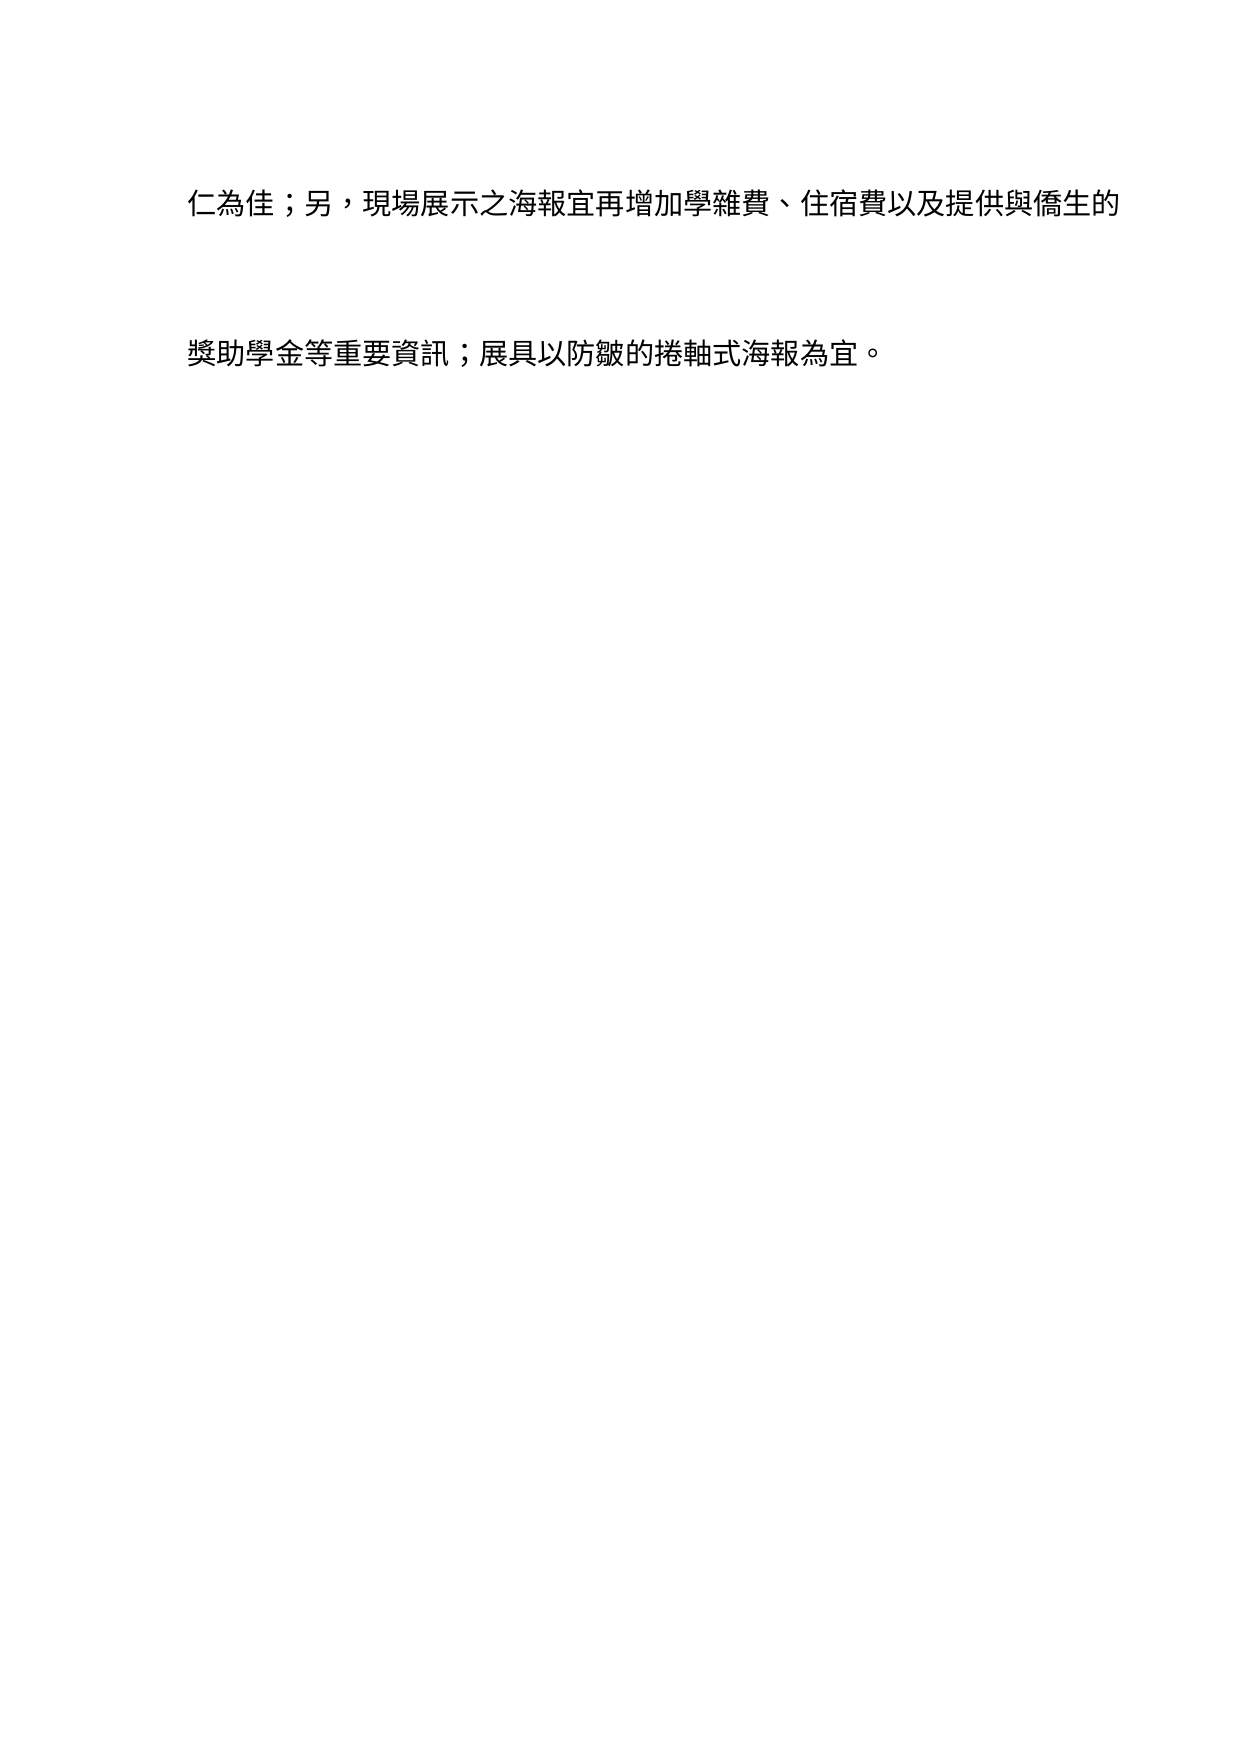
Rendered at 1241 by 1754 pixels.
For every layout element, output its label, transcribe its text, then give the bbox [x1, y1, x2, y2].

text 仁為佳；另，現場展示之海報宜再增加學雜費、住宿費以及提供與僑生的獎助學金等重要資訊；展具以防皺的捲軸式海報為宜。 [187, 164, 1125, 389]
